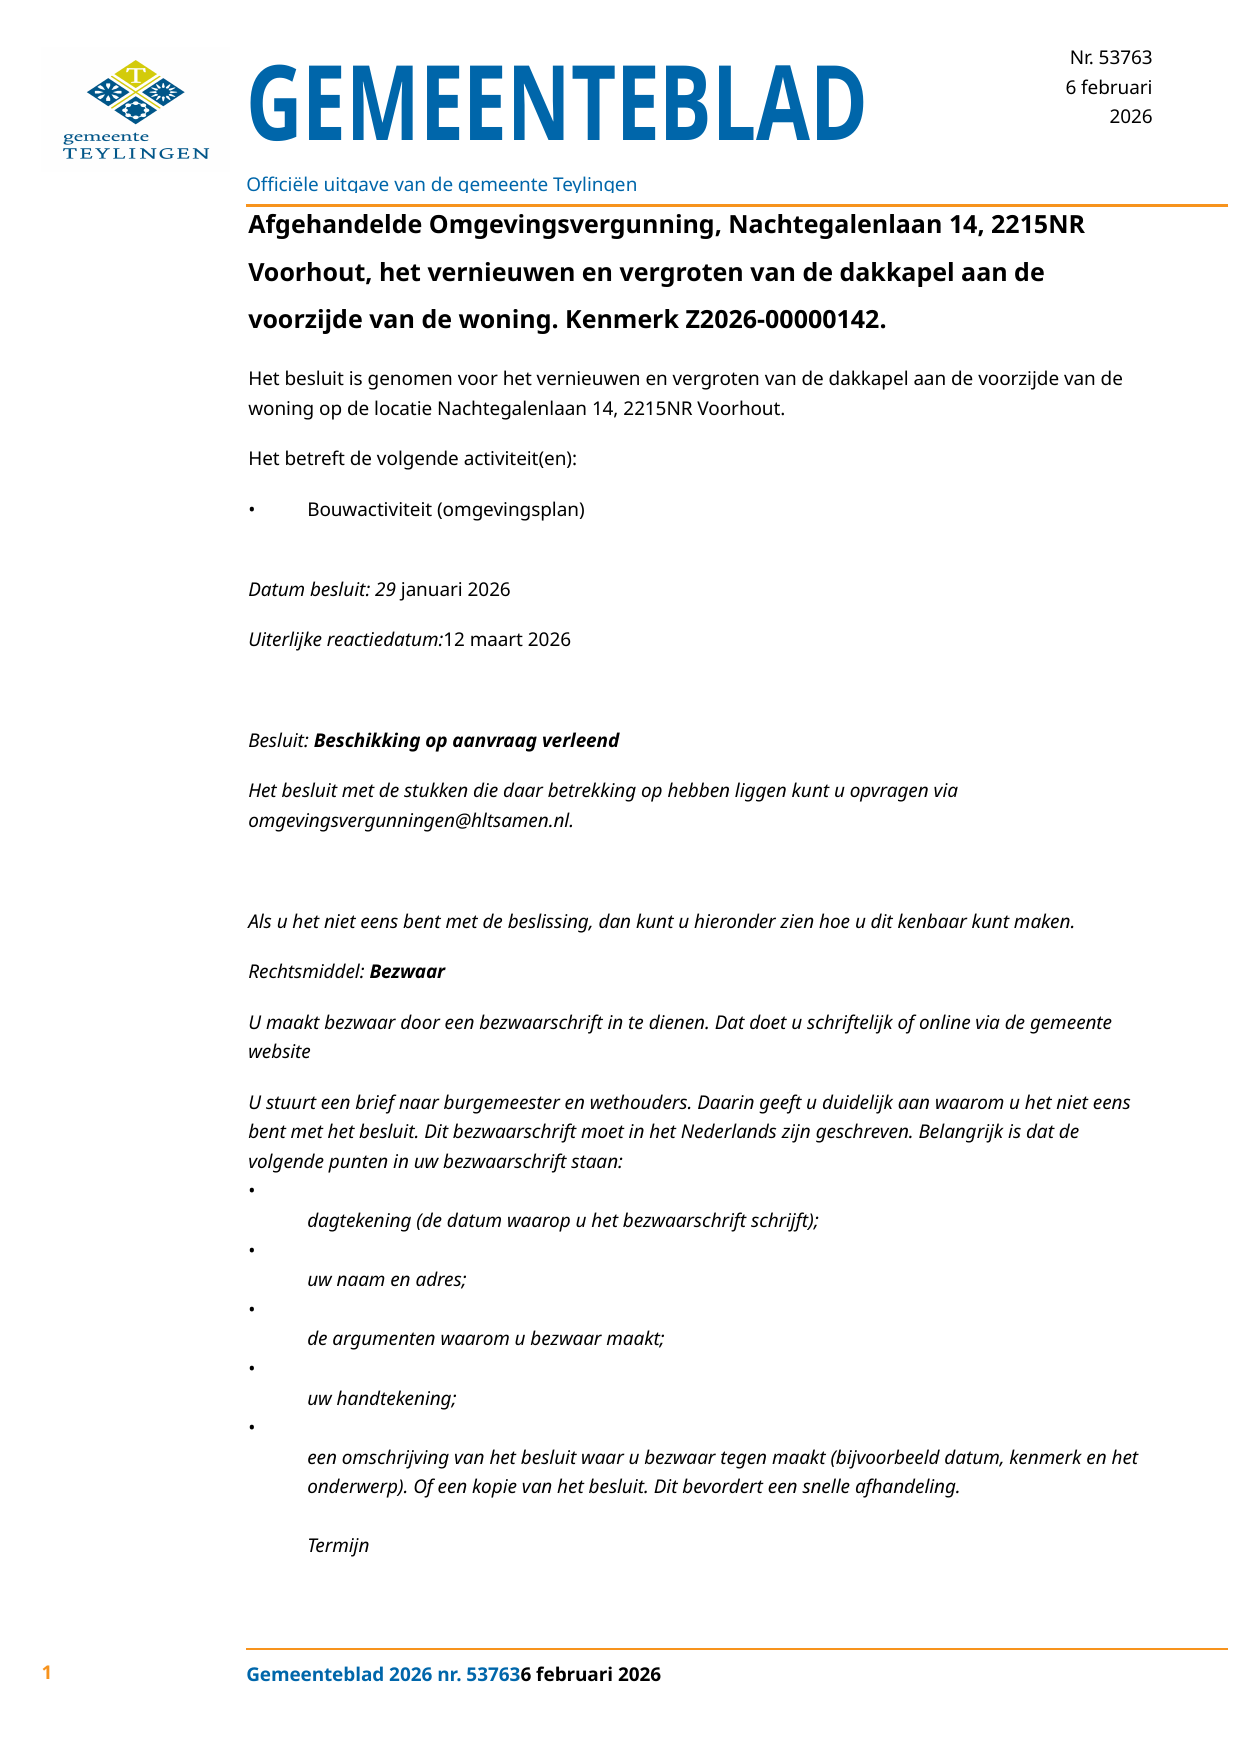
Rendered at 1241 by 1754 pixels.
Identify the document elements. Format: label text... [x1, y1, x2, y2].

list de argumenten waarom u bezwaar maakt; [248, 1326, 1152, 1351]
text Besluit: Beschikking op aanvraag verleend [248, 727, 1152, 753]
text Uiterlijke reactiedatum:12 maart 2026 [248, 626, 1152, 652]
list Termijn [248, 1533, 1152, 1558]
list uw naam en adres; [248, 1266, 1152, 1292]
text Het besluit is genomen voor het vernieuwen en vergroten van de dakkapel aan de voorzijde van de woning op de locatie Nachtegalenlaan 14, 2215NR Voorhout. [248, 366, 1152, 421]
text Het betreft de volgende activiteit(en): [248, 446, 1152, 471]
text Afgehandelde Omgevingsvergunning, Nachtegalenlaan 14, 2215NR Voorhout, het vernieuwen en vergroten van de dakkapel aan de voorzijde van de woning. Kenmerk Z2026-00000142. [248, 207, 1152, 336]
list Bouwactiviteit (omgevingsplan) [248, 496, 1152, 522]
list uw handtekening; [248, 1385, 1152, 1410]
list dagtekening (de datum waarop u het bezwaarschrift schrijft); [248, 1207, 1152, 1233]
text U maakt bezwaar door een bezwaarschrift in te dienen. Dat doet u schriftelijk of online via de gemeente website [248, 1009, 1152, 1064]
list een omschrijving van het besluit waar u bezwaar tegen maakt (bijvoorbeeld datum, kenmerk en het onderwerp). Of een kopie van het besluit. Dit bevordert een snelle afhandeling. [248, 1444, 1152, 1499]
text Als u het niet eens bent met de beslissing, dan kunt u hieronder zien hoe u dit kenbaar kunt maken. [248, 908, 1152, 934]
text Rechtsmiddel: Bezwaar [248, 958, 1152, 984]
picture [41, 47, 231, 172]
text Datum besluit: 29 januari 2026 [248, 576, 1152, 602]
text U stuurt een brief naar burgemeester en wethouders. Daarin geeft u duidelijk aan waarom u het niet eens bent met het besluit. Dit bezwaarschrift moet in het Nederlands zijn geschreven. Belangrijk is dat de volgende punten in uw bezwaarschrift staan: [248, 1089, 1152, 1174]
text Het besluit met de stukken die daar betrekking op hebben liggen kunt u opvragen via omgevingsvergunningen@hltsamen.nl. [248, 778, 1152, 833]
